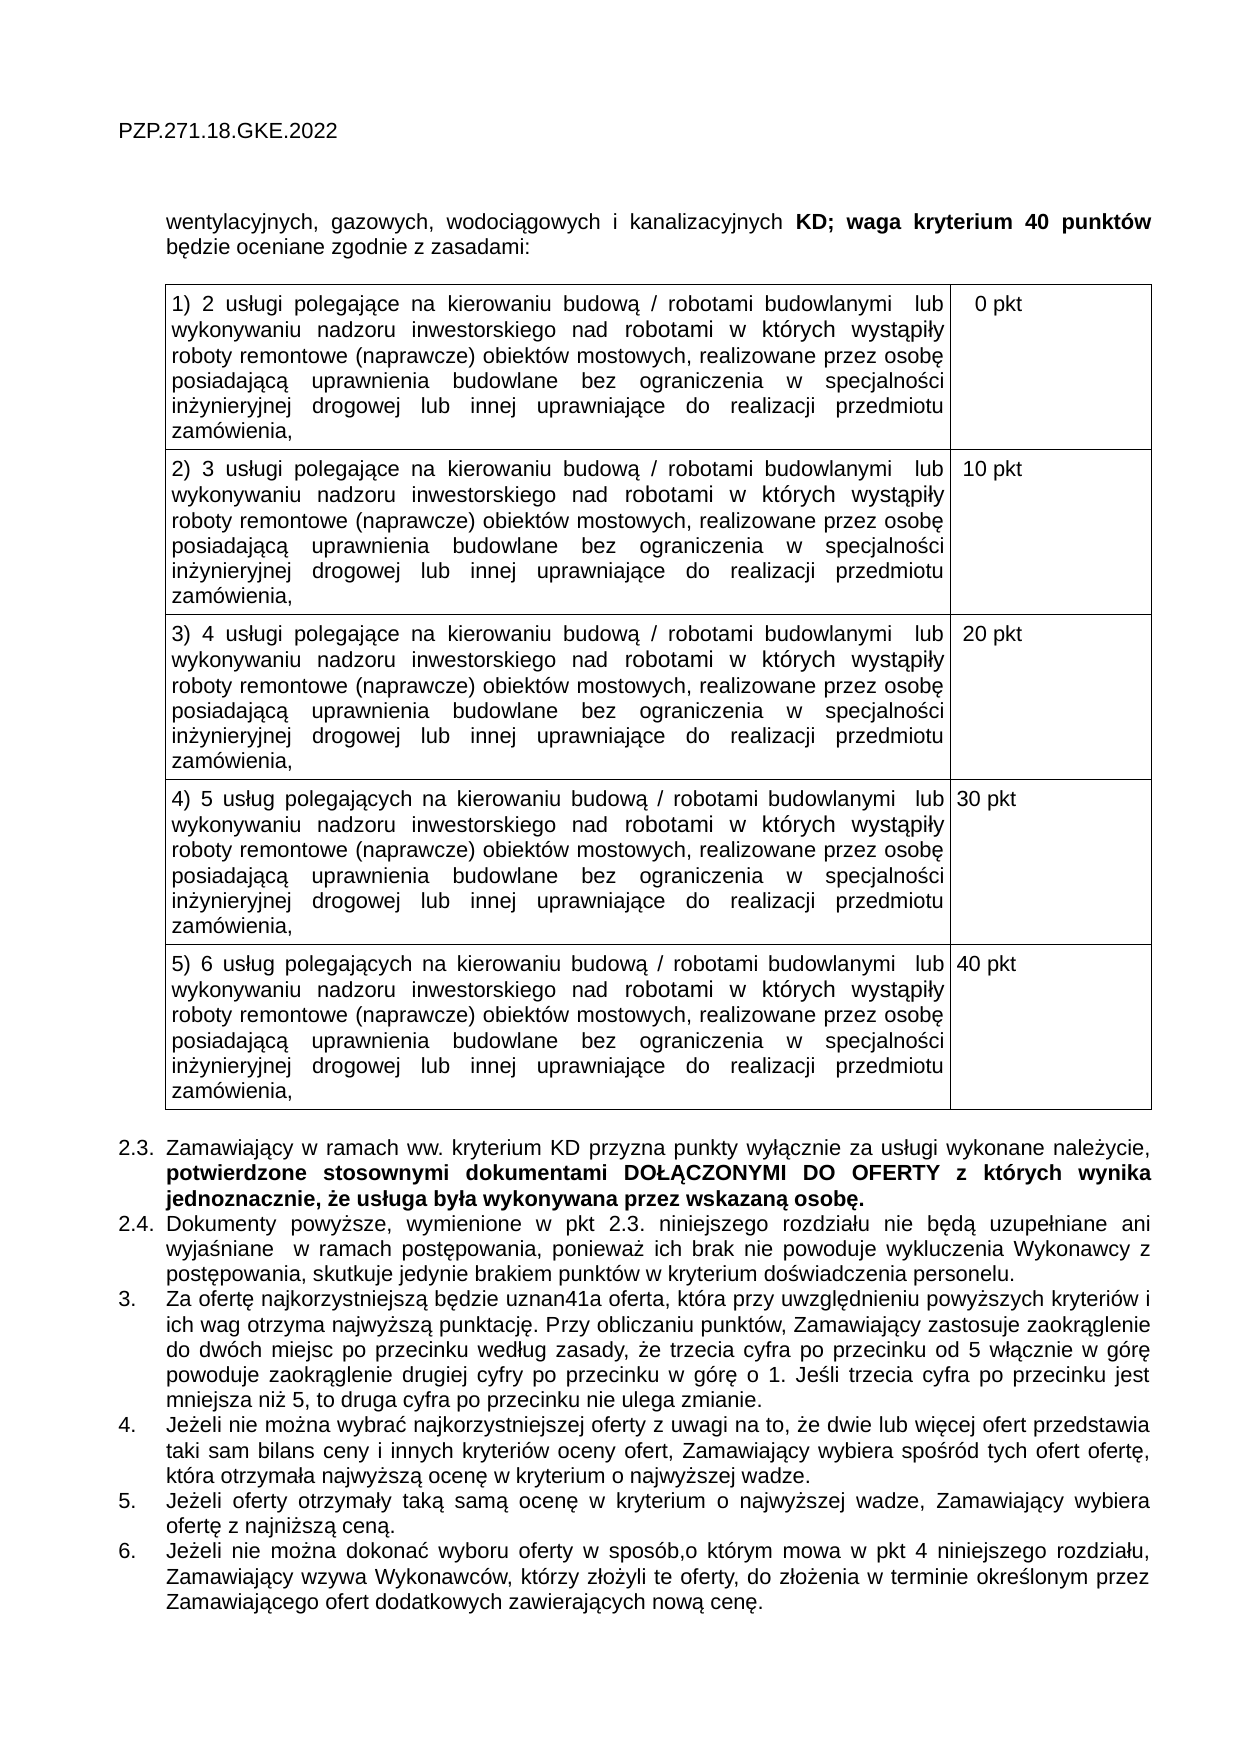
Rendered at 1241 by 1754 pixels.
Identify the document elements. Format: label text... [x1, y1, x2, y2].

table_cell 10 pkt [951, 450, 1151, 614]
table_cell [118, 284, 165, 449]
table_cell [118, 779, 165, 944]
table_cell 4) 5 usług polegających na kierowaniu budową / robotami budowlanymi lub wykonywaniu nadzoru inwestorskiego nad robotami w których wystąpiły roboty remontowe (naprawcze) obiektów mostowych, realizowane przez osobę posiadającą uprawnienia budowlane bez ograniczenia w specjalności inżynieryjnej drogowej lub innej uprawniające do realizacji przedmiotu zamówienia, [166, 780, 950, 944]
table_cell [118, 944, 165, 1109]
table_cell 3) 4 usługi polegające na kierowaniu budową / robotami budowlanymi lub wykonywaniu nadzoru inwestorskiego nad robotami w których wystąpiły roboty remontowe (naprawcze) obiektów mostowych, realizowane przez osobę posiadającą uprawnienia budowlane bez ograniczenia w specjalności inżynieryjnej drogowej lub innej uprawniające do realizacji przedmiotu zamówienia, [166, 615, 950, 779]
table_cell 30 pkt [951, 780, 1151, 944]
table_cell Jeżeli oferty otrzymały taką samą ocenę w kryterium o najwyższej wadze, Zamawiający wybiera ofertę z najniższą ceną. [166, 1488, 1152, 1538]
table_cell 0 pkt [951, 285, 1151, 449]
table_cell 5) 6 usług polegających na kierowaniu budową / robotami budowlanymi lub wykonywaniu nadzoru inwestorskiego nad robotami w których wystąpiły roboty remontowe (naprawcze) obiektów mostowych, realizowane przez osobę posiadającą uprawnienia budowlane bez ograniczenia w specjalności inżynieryjnej drogowej lub innej uprawniające do realizacji przedmiotu zamówienia, [166, 945, 950, 1109]
table_cell 2) 3 usługi polegające na kierowaniu budową / robotami budowlanymi lub wykonywaniu nadzoru inwestorskiego nad robotami w których wystąpiły roboty remontowe (naprawcze) obiektów mostowych, realizowane przez osobę posiadającą uprawnienia budowlane bez ograniczenia w specjalności inżynieryjnej drogowej lub innej uprawniające do realizacji przedmiotu zamówienia, [166, 450, 950, 614]
table_cell 4. [118, 1413, 166, 1488]
table_cell [118, 209, 166, 284]
table_cell 5. [118, 1488, 166, 1538]
table_cell 1) 2 usługi polegające na kierowaniu budową / robotami budowlanymi lub wykonywaniu nadzoru inwestorskiego nad robotami w których wystąpiły roboty remontowe (naprawcze) obiektów mostowych, realizowane przez osobę posiadającą uprawnienia budowlane bez ograniczenia w specjalności inżynieryjnej drogowej lub innej uprawniające do realizacji przedmiotu zamówienia, [166, 285, 950, 449]
table_cell wentylacyjnych, gazowych, wodociągowych i kanalizacyjnych KD; waga kryterium 40 punktów będzie oceniane zgodnie z zasadami: [166, 209, 1152, 284]
table_cell Dokumenty powyższe, wymienione w pkt 2.3. niniejszego rozdziału nie będą uzupełniane ani wyjaśniane w ramach postępowania, ponieważ ich brak nie powoduje wykluczenia Wykonawcy z postępowania, skutkuje jedynie brakiem punktów w kryterium doświadczenia personelu. [166, 1211, 1152, 1286]
table_cell 20 pkt [951, 615, 1151, 779]
table_cell 2.4. [118, 1211, 166, 1286]
table_cell Zamawiający w ramach ww. kryterium KD przyzna punkty wyłącznie za usługi wykonane należycie, potwierdzone stosownymi dokumentami DOŁĄCZONYMI DO OFERTY z których wynika jednoznacznie, że usługa była wykonywana przez wskazaną osobę. [166, 1135, 1152, 1211]
table_cell [118, 614, 165, 779]
table_cell [118, 449, 165, 614]
table_cell 2.3. [118, 1135, 166, 1211]
table_cell 6. [118, 1539, 166, 1614]
table_cell [166, 1110, 1152, 1135]
table_cell [118, 1109, 166, 1135]
table_cell 3. [118, 1286, 166, 1412]
table_cell Jeżeli nie można dokonać wyboru oferty w sposób,o którym mowa w pkt 4 niniejszego rozdziału, Zamawiający wzywa Wykonawców, którzy złożyli te oferty, do złożenia w terminie określonym przez Zamawiającego ofert dodatkowych zawierających nową cenę. [166, 1539, 1152, 1614]
table_cell 40 pkt [951, 945, 1151, 1109]
